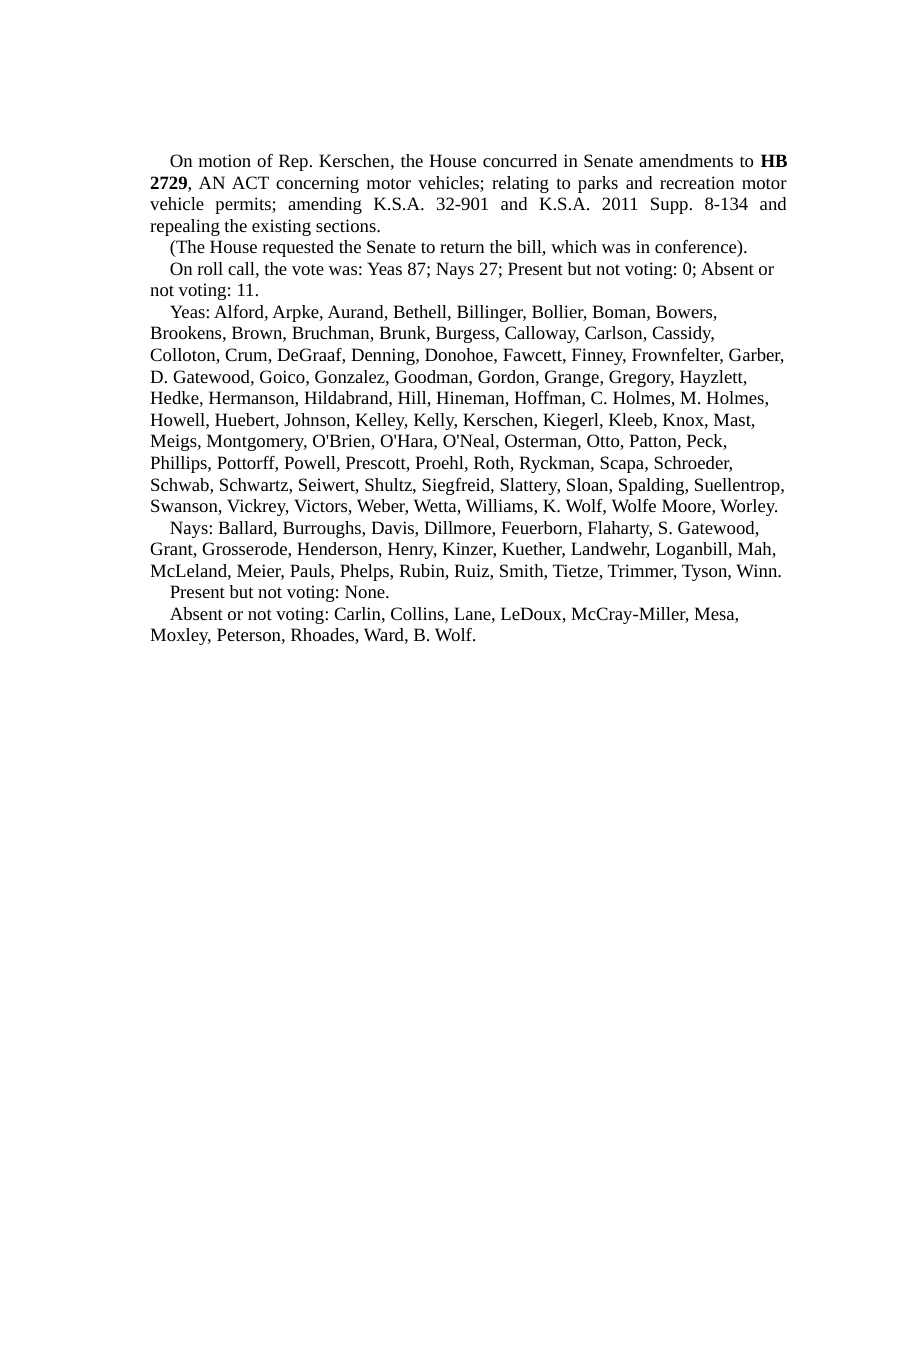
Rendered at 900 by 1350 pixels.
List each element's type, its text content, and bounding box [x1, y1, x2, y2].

text Absent or not voting: Carlin, Collins, Lane, LeDoux, McCray-Miller, Mesa, Moxley, Peterson, Rhoades, Ward, B. Wolf. [150, 603, 787, 646]
text On motion of Rep. Kerschen, the House concurred in Senate amendments to HB 2729, AN ACT concerning motor vehicles; relating to parks and recreation motor vehicle permits; amending K.S.A. 32-901 and K.S.A. 2011 Supp. 8-134 and repealing the existing sections. [150, 150, 787, 236]
text Present but not voting: None. [150, 581, 787, 603]
text Nays: Ballard, Burroughs, Davis, Dillmore, Feuerborn, Flaharty, S. Gatewood, Grant, Grosserode, Henderson, Henry, Kinzer, Kuether, Landwehr, Loganbill, Mah, McLeland, Meier, Pauls, Phelps, Rubin, Ruiz, Smith, Tietze, Trimmer, Tyson, Winn. [150, 517, 787, 581]
text (The House requested the Senate to return the bill, which was in conference). [150, 236, 787, 258]
text On roll call, the vote was: Yeas 87; Nays 27; Present but not voting: 0; Absent or not voting: 11. [150, 258, 787, 301]
text Yeas: Alford, Arpke, Aurand, Bethell, Billinger, Bollier, Boman, Bowers, Brookens, Brown, Bruchman, Brunk, Burgess, Calloway, Carlson, Cassidy, Colloton, Crum, DeGraaf, Denning, Donohoe, Fawcett, Finney, Frownfelter, Garber, D. Gatewood, Goico, Gonzalez, Goodman, Gordon, Grange, Gregory, Hayzlett, Hedke, Hermanson, Hildabrand, Hill, Hineman, Hoffman, C. Holmes, M. Holmes, Howell, Huebert, Johnson, Kelley, Kelly, Kerschen, Kiegerl, Kleeb, Knox, Mast, Meigs, Montgomery, O'Brien, O'Hara, O'Neal, Osterman, Otto, Patton, Peck, Phillips, Pottorff, Powell, Prescott, Proehl, Roth, Ryckman, Scapa, Schroeder, Schwab, Schwartz, Seiwert, Shultz, Siegfreid, Slattery, Sloan, Spalding, Suellentrop, Swanson, Vickrey, Victors, Weber, Wetta, Williams, K. Wolf, Wolfe Moore, Worley. [150, 301, 787, 517]
